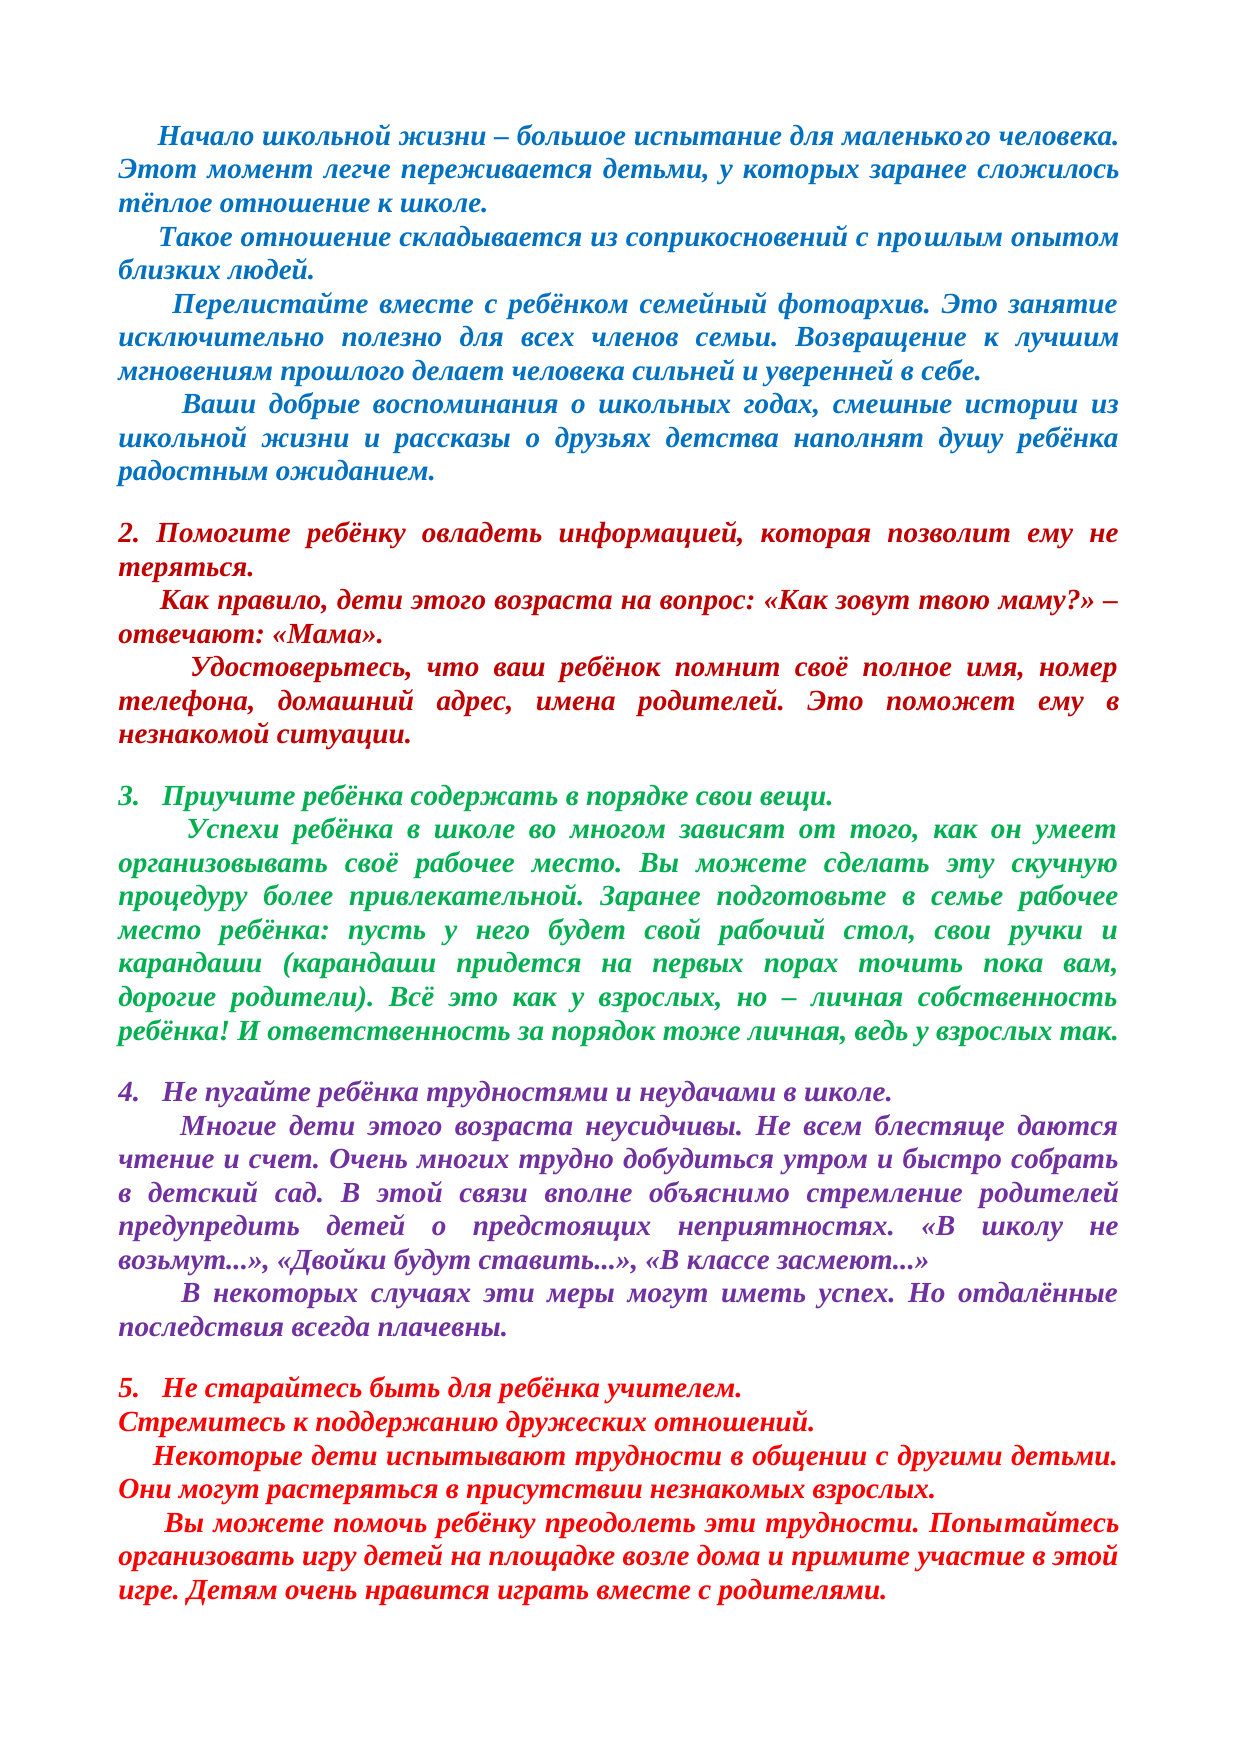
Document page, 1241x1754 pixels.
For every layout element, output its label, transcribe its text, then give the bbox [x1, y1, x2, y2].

text 4. Не пугайте ребёнка трудностями и неудачами в школе. [118, 1074, 1122, 1108]
text Удостоверьтесь, что ваш ребёнок помнит своё полное имя, номер телефона, домашний адрес, имена родителей. Это помо­жет ему в незнакомой ситуации. [118, 649, 1122, 750]
text Стремитесь к поддержанию дружеских отношений. [118, 1404, 1122, 1438]
text 5. Не старайтесь быть для ребёнка учителем. [118, 1371, 1122, 1404]
text 2. Помогите ребёнку овладеть информацией, которая позволит ему не теряться. [118, 515, 1122, 582]
text Такое отношение складывается из соприкосновений с про­шлым опытом близких людей. [118, 219, 1122, 286]
text 3. Приучите ребёнка содержать в порядке свои вещи. [118, 778, 1122, 811]
text Успехи ребёнка в школе во многом зависят от того, как он умеет организовывать своё рабочее место. Вы можете сделать эту скучную процедуру более привлекательной. Заранее подготовьте в семье рабочее место ребёнка: пусть у него будет свой рабочий стол, свои ручки и карандаши (карандаши придется на первых порах точить пока вам, дорогие родители). Всё это как у взрослых, но – личная собственность ребёнка! И ответственность за порядок тоже личная, ведь у взрослых так. [118, 811, 1122, 1046]
text Перелистайте вместе с ребёнком семейный фотоархив. Это занятие исключительно полезно для всех членов семьи. Воз­вращение к лучшим мгновениям прошлого делает человека сильней и уверенней в себе. [118, 286, 1122, 386]
text В некоторых случаях эти меры могут иметь успех. Но отдалённые последствия всегда плачевны. [118, 1276, 1122, 1343]
text Вы можете помочь ребёнку преодолеть эти трудности. Попы­тайтесь организовать игру детей на площадке возле дома и примите участие в этой игре. Детям очень нравится играть вместе с родителями. [118, 1505, 1122, 1605]
text Начало школьной жизни – большое испытание для маленько­го человека. Этот момент легче переживается детьми, у кото­рых заранее сложилось тёплое отношение к школе. [118, 118, 1122, 219]
text Ваши добрые воспоминания о школьных годах, смешные истории из школьной жизни и рассказы о друзьях детства наполнят душу ребёнка радостным ожиданием. [118, 386, 1122, 487]
text Некоторые дети испытывают трудности в общении с другими детьми. Они могут растеряться в присутствии незнакомых взрослых. [118, 1438, 1122, 1505]
text Многие дети этого возраста неусидчивы. Не всем блестяще даются чтение и счет. Очень многих трудно добудиться утром и быстро собрать в детский сад. В этой связи вполне объясни­мо стремление родителей предупредить детей о предстоящих неприятностях. «В школу не возьмут...», «Двойки будут ста­вить...», «В классе засмеют...» [118, 1108, 1122, 1276]
text Как правило, дети этого возраста на вопрос: «Как зовут твою маму?» – отвечают: «Мама». [118, 582, 1122, 649]
